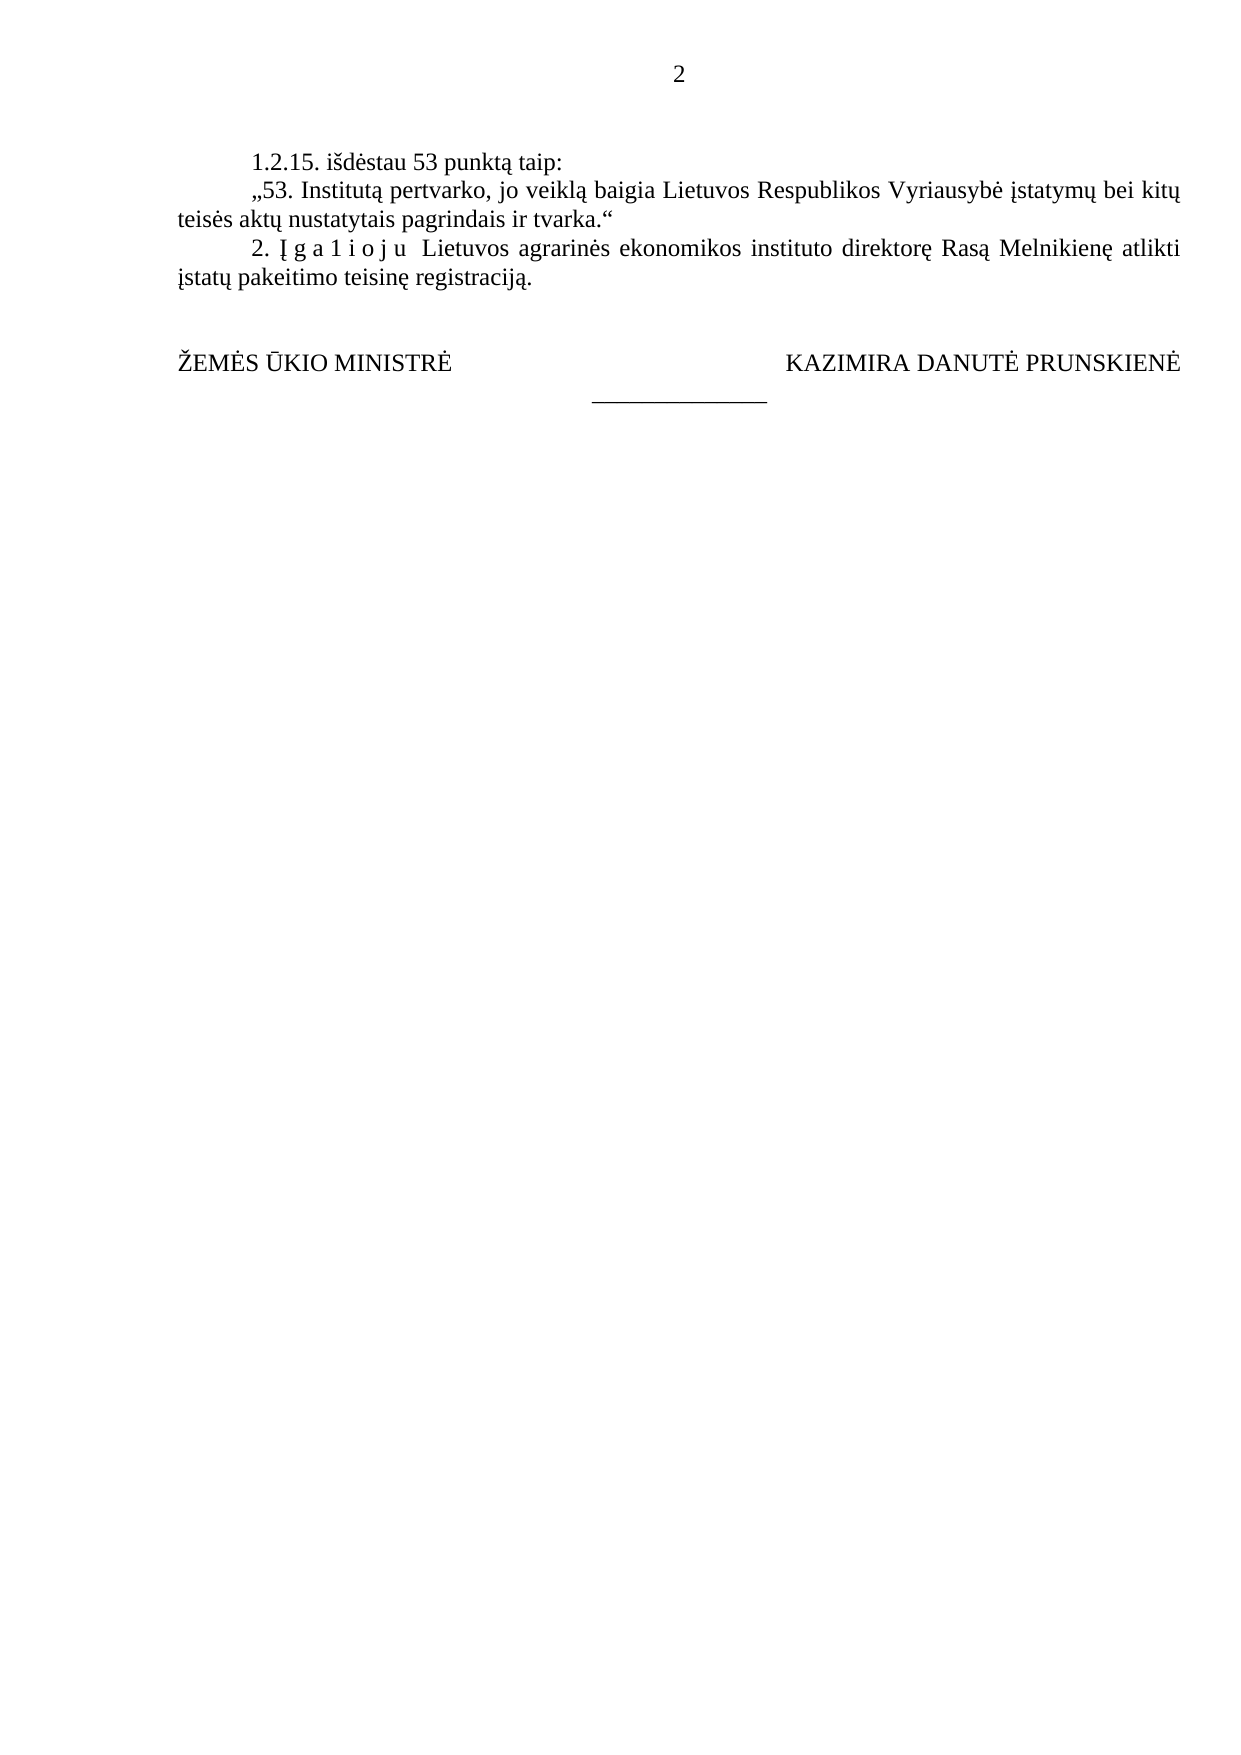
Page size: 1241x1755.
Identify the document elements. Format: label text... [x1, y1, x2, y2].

text ______________ [177, 377, 1181, 406]
text ŽEMĖS ŪKIO MINISTRĖ KAZIMIRA DANUTĖ PRUNSKIENĖ [177, 348, 1181, 377]
text „53. Institutą pertvarko, jo veiklą baigia Lietuvos Respublikos Vyriausybė įstatymų bei kitų teisės aktų nustatytais pagrindais ir tvarka.“ [177, 176, 1181, 233]
text 2. Įga1ioju Lietuvos agrarinės ekonomikos instituto direktorę Rasą Melnikienę atlikti įstatų pakeitimo teisinę registraciją. [177, 233, 1181, 291]
text 1.2.15. išdėstau 53 punktą taip: [177, 147, 1181, 176]
